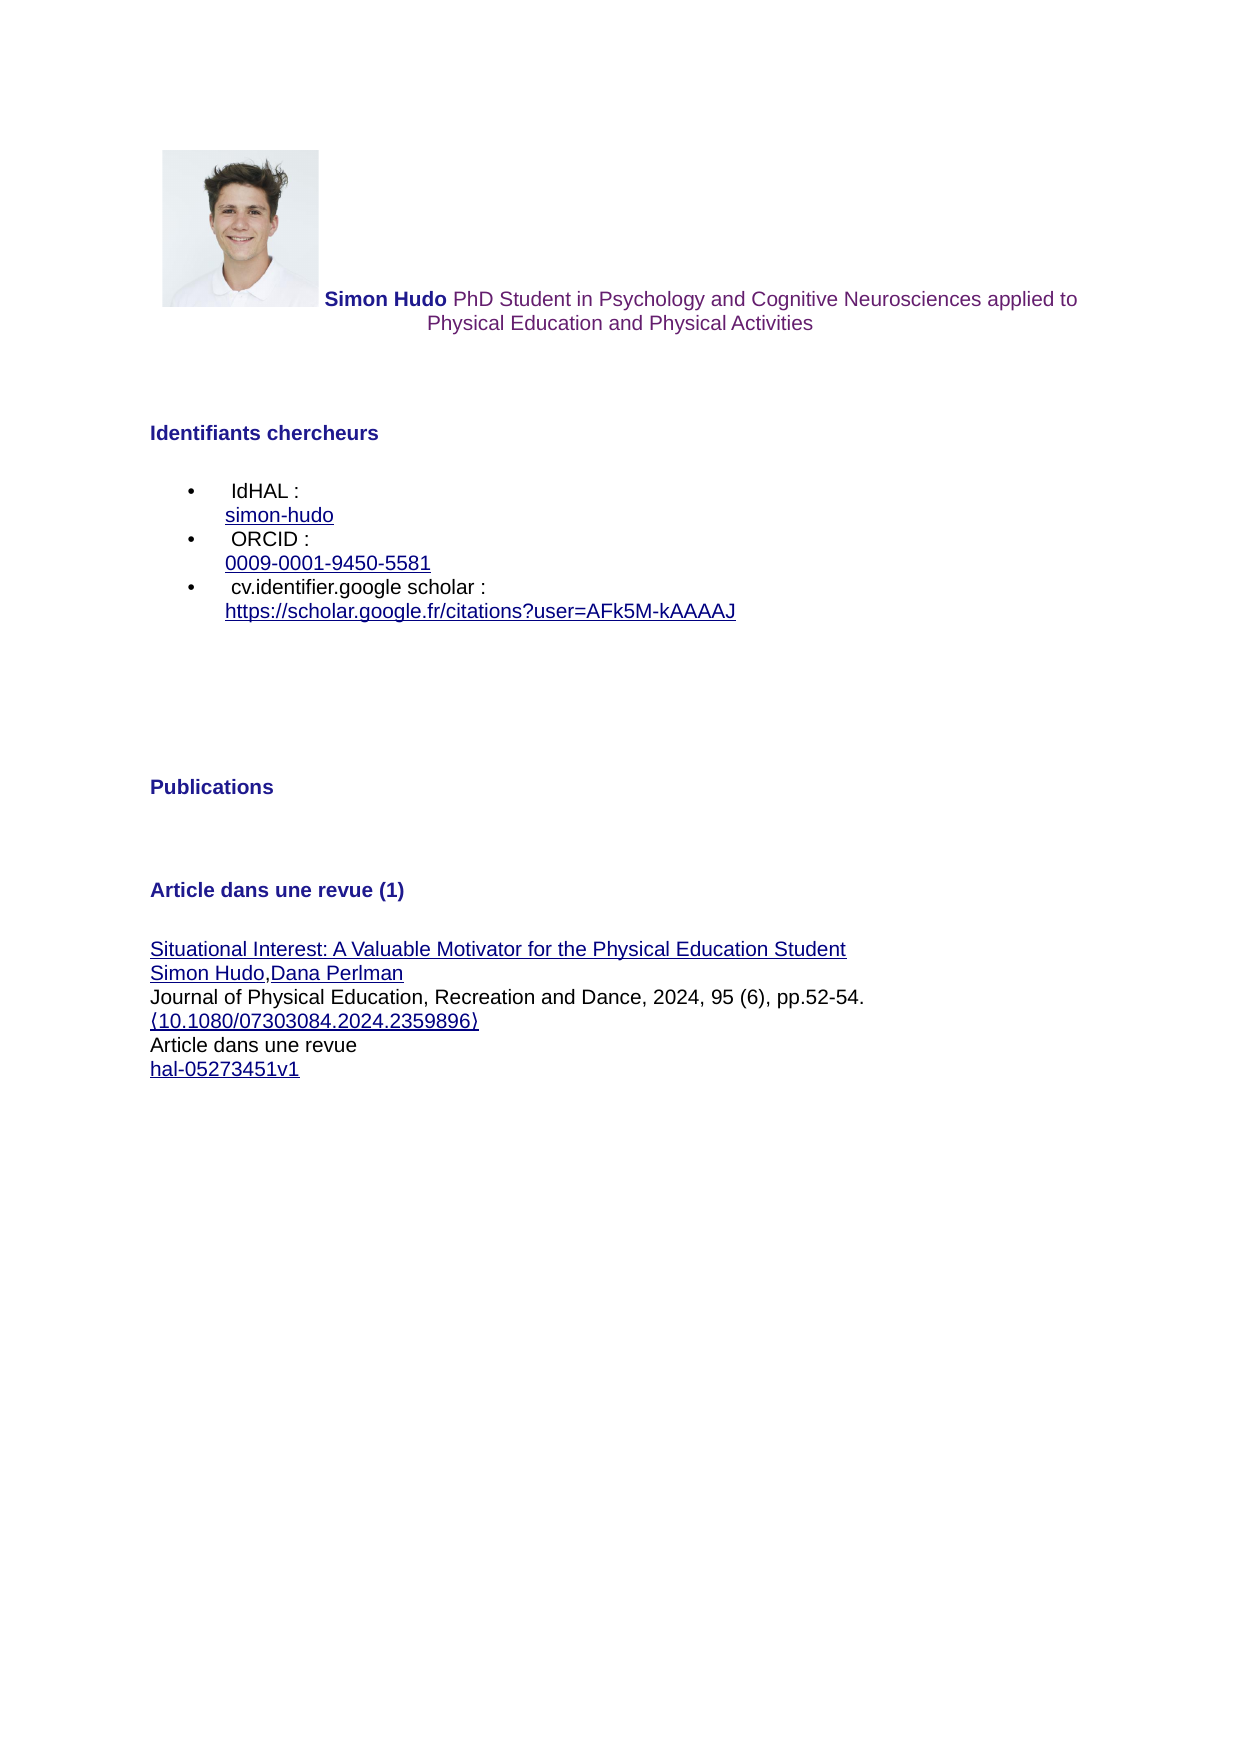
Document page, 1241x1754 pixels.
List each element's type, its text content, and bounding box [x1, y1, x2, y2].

subtitle Publications [150, 775, 1090, 799]
list IdHAL : [187, 479, 1090, 503]
list https://scholar.google.fr/citations?user=AFk5M-kAAAAJ [187, 599, 1090, 623]
subtitle Article dans une revue (1) [150, 878, 1090, 902]
list 0009-0001-9450-5581 [187, 551, 1090, 575]
list cv.identifier.google scholar : [187, 575, 1090, 599]
subtitle Identifiants chercheurs [150, 421, 1090, 445]
subtitle Simon Hudo PhD Student in Psychology and Cognitive Neurosciences applied to Physical Education and Physical Activities [150, 150, 1090, 334]
table_header Situational Interest: A Valuable Motivator for the Physical Education Student Simon Hudo,Dana Perlman Journal of Physical Education, Recreation and Dance, 2024, 95 (6), pp.52-54. ⟨10.1080/07303084.2024.2359896⟩ Article dans une revue hal-05273451v1 [150, 937, 1090, 1080]
picture [162, 150, 319, 307]
list ORCID : [187, 527, 1090, 551]
list simon-hudo [187, 503, 1090, 527]
